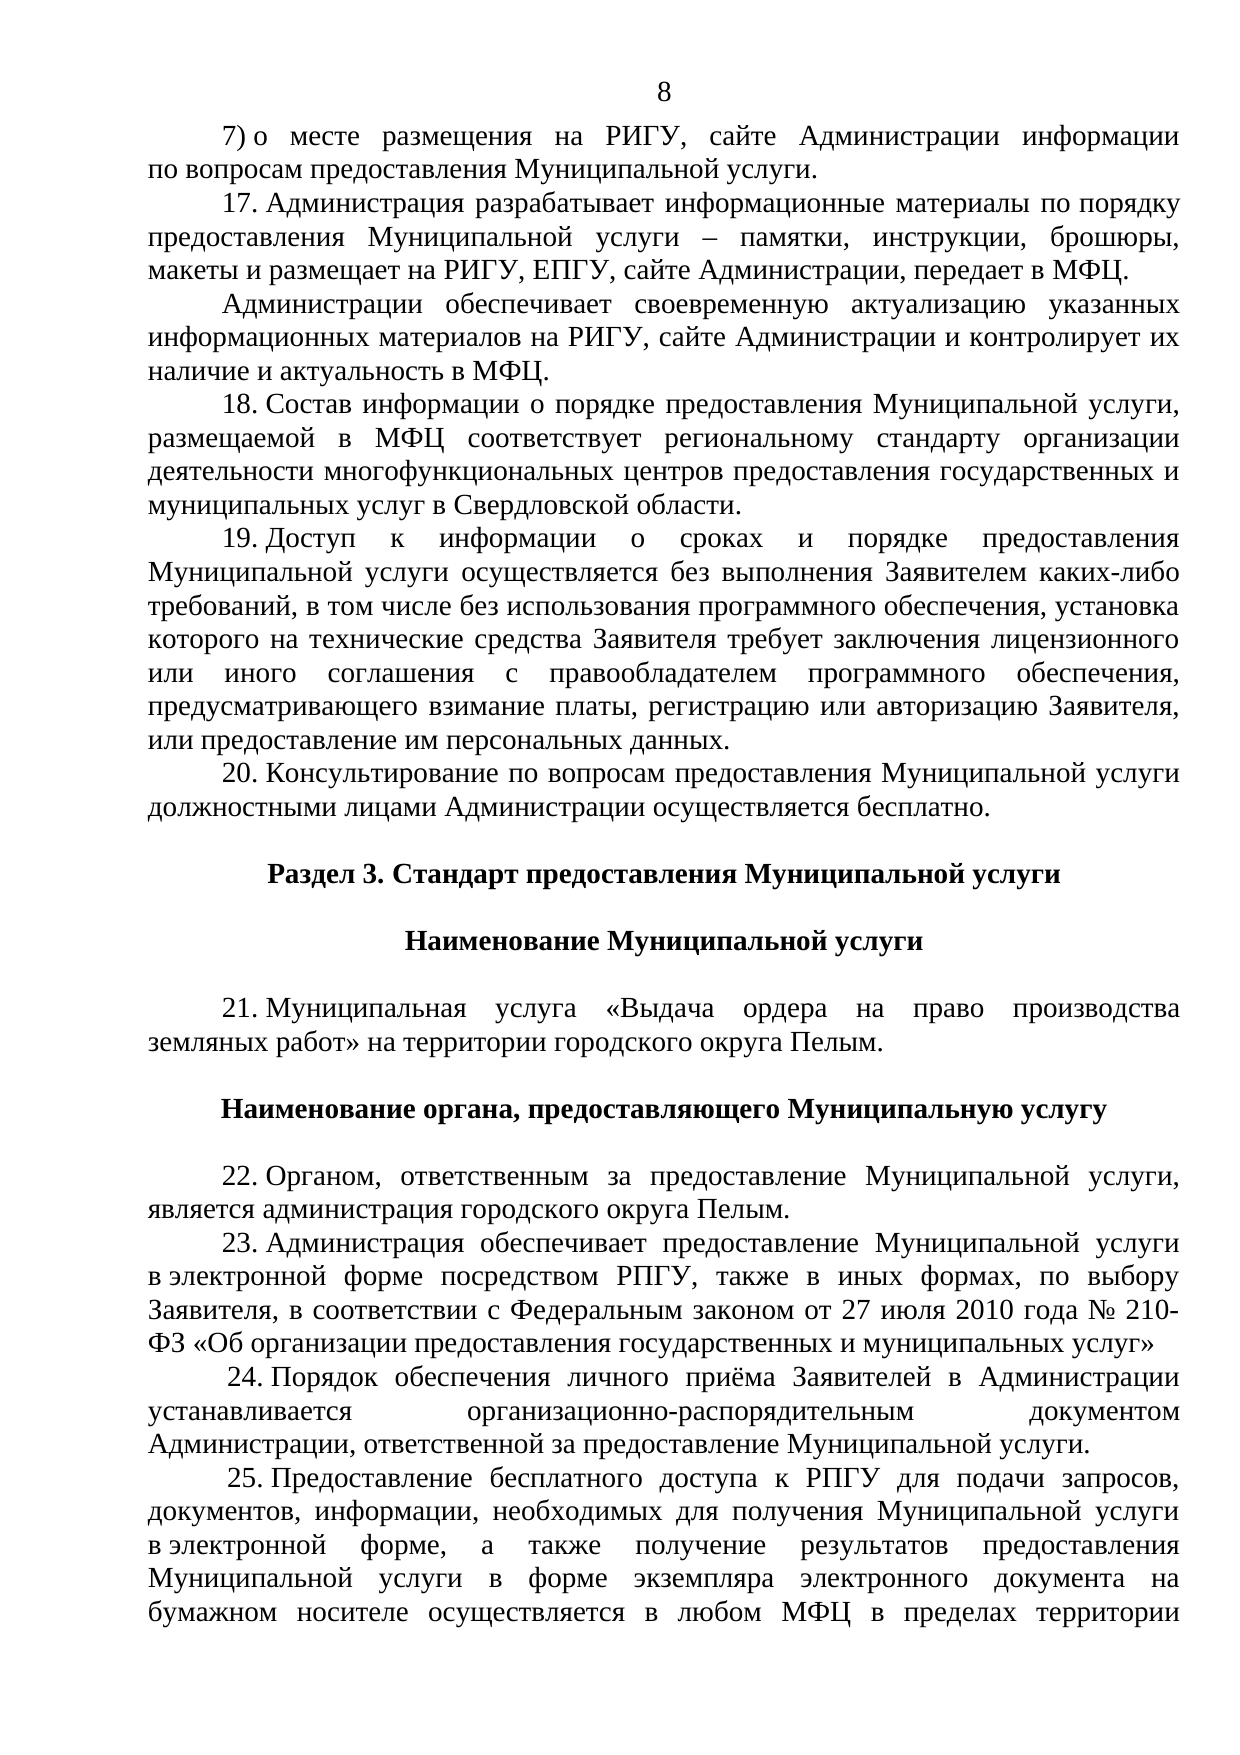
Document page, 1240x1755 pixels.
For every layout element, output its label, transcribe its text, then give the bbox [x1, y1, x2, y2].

text 22. Органом, ответственным за предоставление Муниципальной услуги, является администрация городского округа Пелым. [148, 1158, 1181, 1225]
text 25. Предоставление бесплатного доступа к РПГУ для подачи запросов, документов, информации, необходимых для получения Муниципальной услуги в электронной форме, а также получение результатов предоставления Муниципальной услуги в форме экземпляра электронного документа на бумажном носителе осуществляется в любом МФЦ в пределах территории [148, 1460, 1181, 1627]
text 17. Администрация разрабатывает информационные материалы по порядку предоставления Муниципальной услуги – памятки, инструкции, брошюры, макеты и размещает на РИГУ, ЕПГУ, сайте Администрации, передает в МФЦ. [148, 185, 1181, 286]
text 21. Муниципальная услуга «Выдача ордера на право производства земляных работ» на территории городского округа Пелым. [148, 990, 1181, 1057]
text 19. Доступ к информации о сроках и порядке предоставления Муниципальной услуги осуществляется без выполнения Заявителем каких-либо требований, в том числе без использования программного обеспечения, установка которого на технические средства Заявителя требует заключения лицензионного или иного соглашения с правообладателем программного обеспечения, предусматривающего взимание платы, регистрацию или авторизацию Заявителя, или предоставление им персональных данных. [148, 521, 1181, 755]
text 20. Консультирование по вопросам предоставления Муниципальной услуги должностными лицами Администрации осуществляется бесплатно. [148, 755, 1181, 822]
text Наименование органа, предоставляющего Муниципальную услугу [148, 1091, 1181, 1124]
text Наименование Муниципальной услуги [148, 923, 1181, 957]
text Раздел 3. Стандарт предоставления Муниципальной услуги [148, 856, 1181, 889]
text 23. Администрация обеспечивает предоставление Муниципальной услуги в электронной форме посредством РПГУ, также в иных формах, по выбору Заявителя, в соответствии с Федеральным законом от 27 июля 2010 года № 210-ФЗ «Об организации предоставления государственных и муниципальных услуг» [148, 1225, 1181, 1359]
text Администрации обеспечивает своевременную актуализацию указанных информационных материалов на РИГУ, сайте Администрации и контролирует их наличие и актуальность в МФЦ. [148, 286, 1181, 386]
text 7) о месте размещения на РИГУ, сайте Администрации информации по вопросам предоставления Муниципальной услуги. [148, 118, 1181, 185]
text 18. Состав информации о порядке предоставления Муниципальной услуги, размещаемой в МФЦ соответствует региональному стандарту организации деятельности многофункциональных центров предоставления государственных и муниципальных услуг в Свердловской области. [148, 386, 1181, 521]
text 24. Порядок обеспечения личного приёма Заявителей в Администрации устанавливается организационно-распорядительным документом Администрации, ответственной за предоставление Муниципальной услуги. [148, 1359, 1181, 1460]
